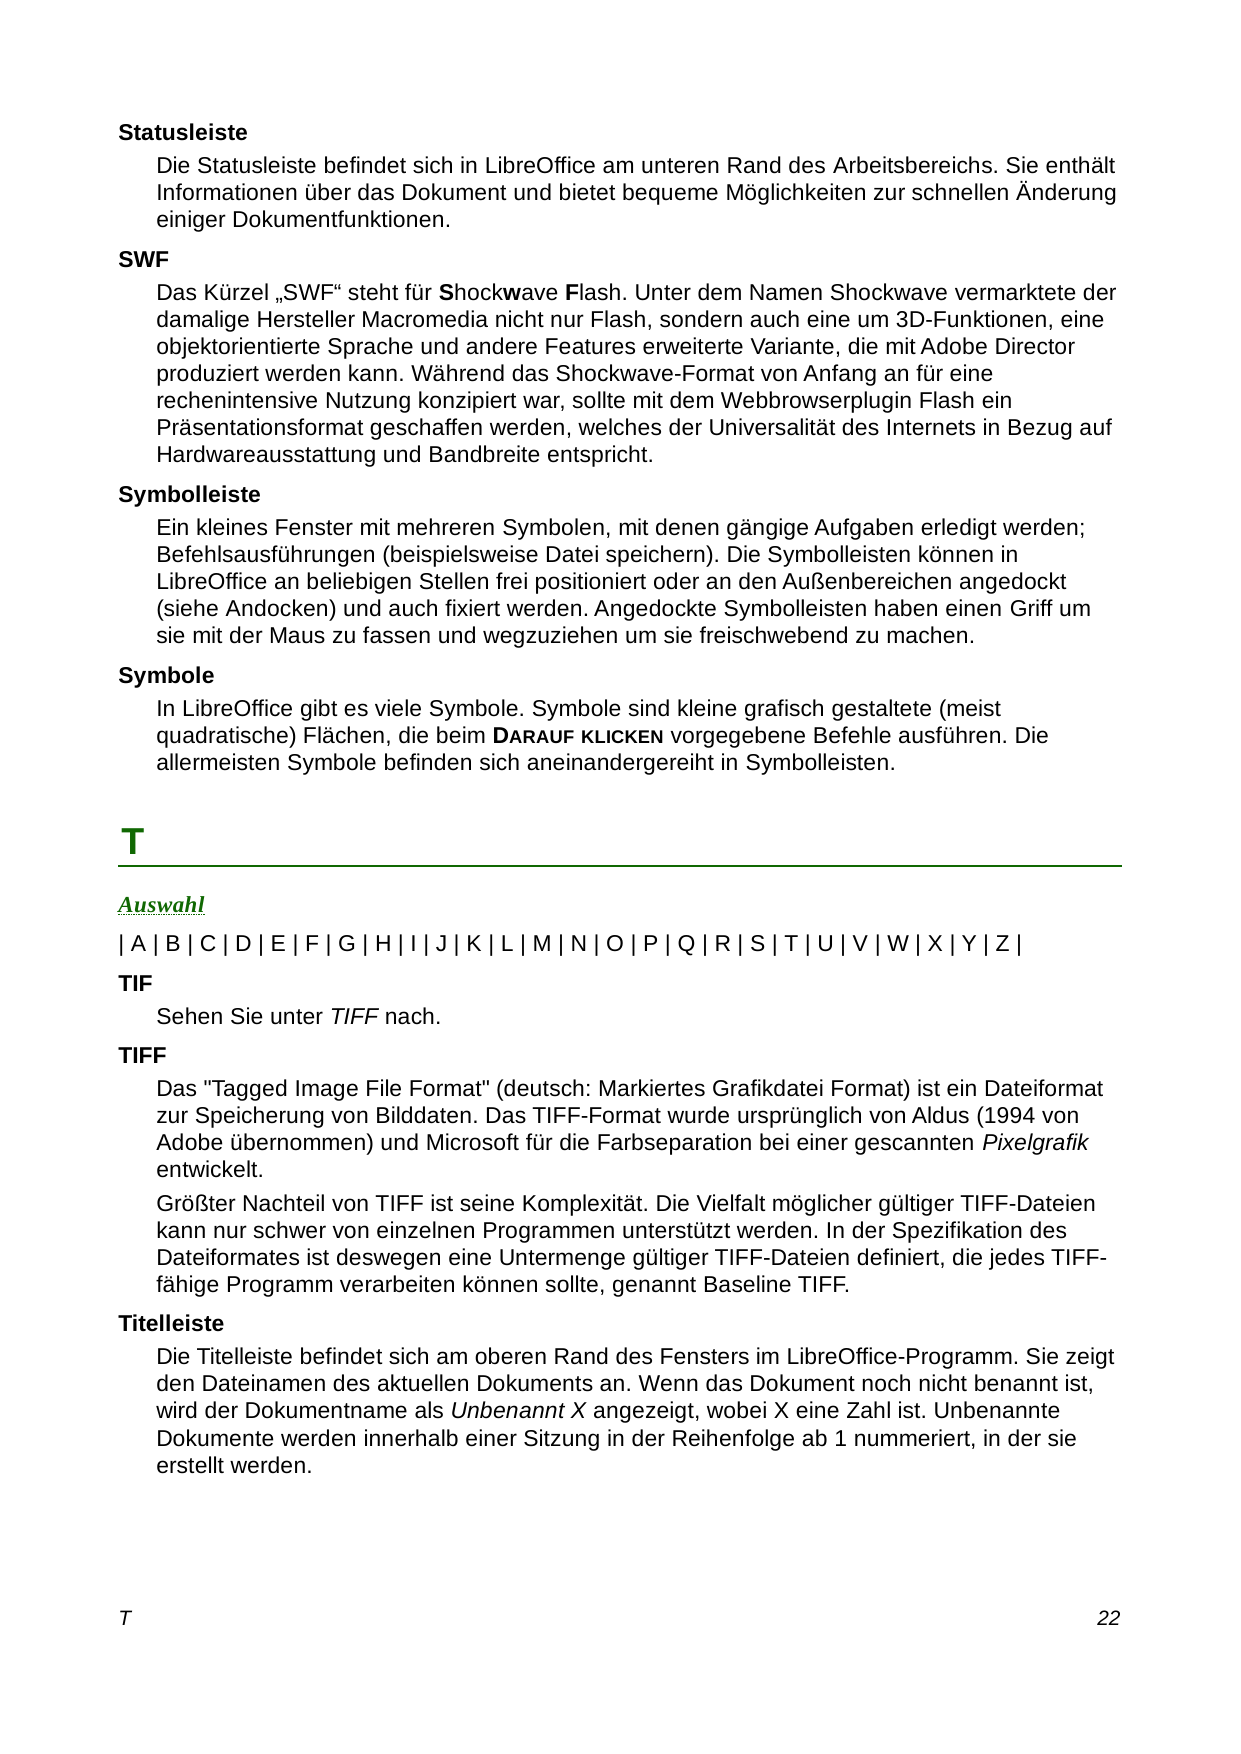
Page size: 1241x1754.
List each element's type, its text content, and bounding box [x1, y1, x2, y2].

list TIF [118, 969, 1122, 996]
text Sehen Sie unter TIFF nach. [156, 1002, 1122, 1029]
list Symbolleiste [118, 480, 1122, 507]
subtitle T [118, 817, 1122, 865]
text Größter Nachteil von TIFF ist seine Komplexität. Die Vielfalt möglicher gültiger TIFF-Dateien kann nur schwer von einzelnen Programmen unterstützt werden. In der Spezifikation des Dateiformates ist deswegen eine Untermenge gültiger TIFF-Dateien definiert, die jedes TIFF-fähige Programm verarbeiten können sollte, genannt Baseline TIFF. [156, 1189, 1122, 1297]
list Statusleiste [118, 118, 1122, 145]
text Ein kleines Fenster mit mehreren Symbolen, mit denen gängige Aufgaben erledigt werden; Befehlsausführungen (beispielsweise Datei speichern). Die Symbolleisten können in LibreOffice an beliebigen Stellen frei positioniert oder an den Außenbereichen angedockt (siehe Andocken) und auch fixiert werden. Angedockte Symbolleisten haben einen Griff um sie mit der Maus zu fassen und wegzuziehen um sie freischwebend zu machen. [156, 513, 1122, 648]
list Titelleiste [118, 1310, 1122, 1337]
text Das "Tagged Image File Format" (deutsch: Markiertes Grafikdatei Format) ist ein Dateiformat zur Speicherung von Bilddaten. Das TIFF-Format wurde ursprünglich von Aldus (1994 von Adobe übernommen) und Microsoft für die Farbseparation bei einer gescannten Pixelgrafik entwickelt. [156, 1074, 1122, 1183]
list SWF [118, 245, 1122, 272]
list Symbole [118, 661, 1122, 688]
text | A | B | C | D | E | F | G | H | I | J | K | L | M | N | O | P | Q | R | S | T | U | V | W | X | Y | Z | [118, 929, 1122, 956]
text In LibreOffice gibt es viele Symbole. Symbole sind kleine grafisch gestaltete (meist quadratische) Flächen, die beim Darauf klicken vorgegebene Befehle ausführen. Die allermeisten Symbole befinden sich aneinandergereiht in Symbolleisten. [156, 694, 1122, 775]
text Auswahl [118, 891, 1122, 918]
text Die Titelleiste befindet sich am oberen Rand des Fensters im LibreOffice-Programm. Sie zeigt den Dateinamen des aktuellen Dokuments an. Wenn das Dokument noch nicht benannt ist, wird der Dokumentname als Unbenannt X angezeigt, wobei X eine Zahl ist. Unbenannte Dokumente werden innerhalb einer Sitzung in der Reihenfolge ab 1 nummeriert, in der sie erstellt werden. [156, 1343, 1122, 1478]
text Das Kürzel „SWF“ steht für Shockwave Flash. Unter dem Namen Shockwave vermarktete der damalige Hersteller Macromedia nicht nur Flash, sondern auch eine um 3D-Funktionen, eine objektorientierte Sprache und andere Features erweiterte Variante, die mit Adobe Director produziert werden kann. Während das Shockwave-Format von Anfang an für eine rechenintensive Nutzung konzipiert war, sollte mit dem Webbrowserplugin Flash ein Präsentationsformat geschaffen werden, welches der Universalität des Internets in Bezug auf Hardwareausstattung und Bandbreite entspricht. [156, 278, 1122, 467]
text Die Statusleiste befindet sich in LibreOffice am unteren Rand des Arbeitsbereichs. Sie enthält Informationen über das Dokument und bietet bequeme Möglichkeiten zur schnellen Änderung einiger Dokumentfunktionen. [156, 151, 1122, 232]
list TIFF [118, 1042, 1122, 1069]
